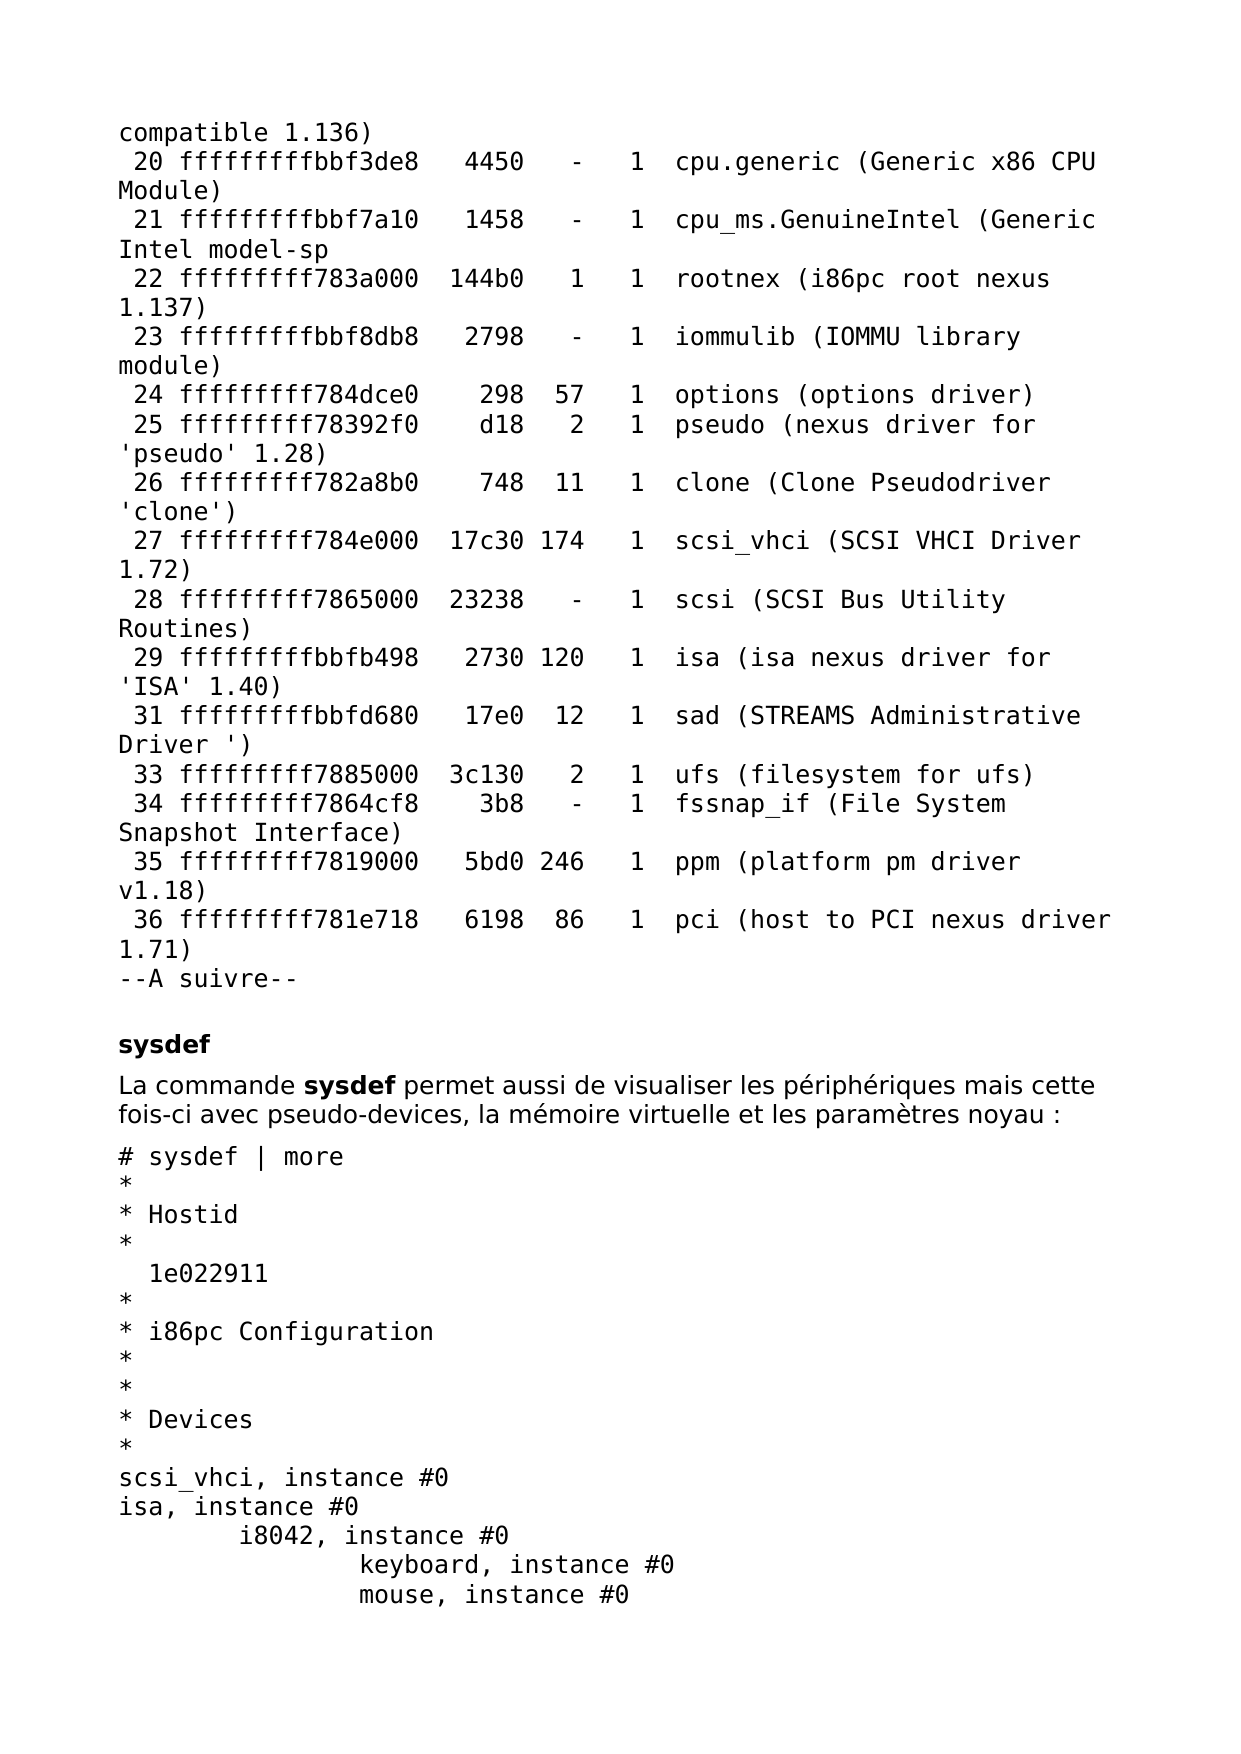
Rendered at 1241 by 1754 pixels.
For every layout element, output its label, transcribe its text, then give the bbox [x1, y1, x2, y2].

text compatible 1.136) 20 fffffffffbbf3de8 4450 - 1 cpu.generic (Generic x86 CPU Module) 21 fffffffffbbf7a10 1458 - 1 cpu_ms.GenuineIntel (Generic Intel model-sp 22 fffffffff783a000 144b0 1 1 rootnex (i86pc root nexus 1.137) 23 fffffffffbbf8db8 2798 - 1 iommulib (IOMMU library module) 24 fffffffff784dce0 298 57 1 options (options driver) 25 fffffffff78392f0 d18 2 1 pseudo (nexus driver for 'pseudo' 1.28) 26 fffffffff782a8b0 748 11 1 clone (Clone Pseudodriver 'clone') 27 fffffffff784e000 17c30 174 1 scsi_vhci (SCSI VHCI Driver 1.72) 28 fffffffff7865000 23238 - 1 scsi (SCSI Bus Utility Routines) 29 fffffffffbbfb498 2730 120 1 isa (isa nexus driver for 'ISA' 1.40) 31 fffffffffbbfd680 17e0 12 1 sad (STREAMS Administrative Driver ') 33 fffffffff7885000 3c130 2 1 ufs (filesystem for ufs) 34 fffffffff7864cf8 3b8 - 1 fssnap_if (File System Snapshot Interface) 35 fffffffff7819000 5bd0 246 1 ppm (platform pm driver v1.18) 36 fffffffff781e718 6198 86 1 pci (host to PCI nexus driver 1.71) --A suivre-- [118, 118, 1122, 993]
text # sysdef | more * * Hostid * 1e022911 * * i86pc Configuration * * * Devices * scsi_vhci, instance #0 isa, instance #0 i8042, instance #0 keyboard, instance #0 mouse, instance #0 [118, 1142, 1122, 1609]
text La commande sysdef permet aussi de visualiser les périphériques mais cette fois-ci avec pseudo-devices, la mémoire virtuelle et les paramètres noyau : [118, 1072, 1122, 1130]
subtitle sysdef [118, 1030, 1122, 1059]
